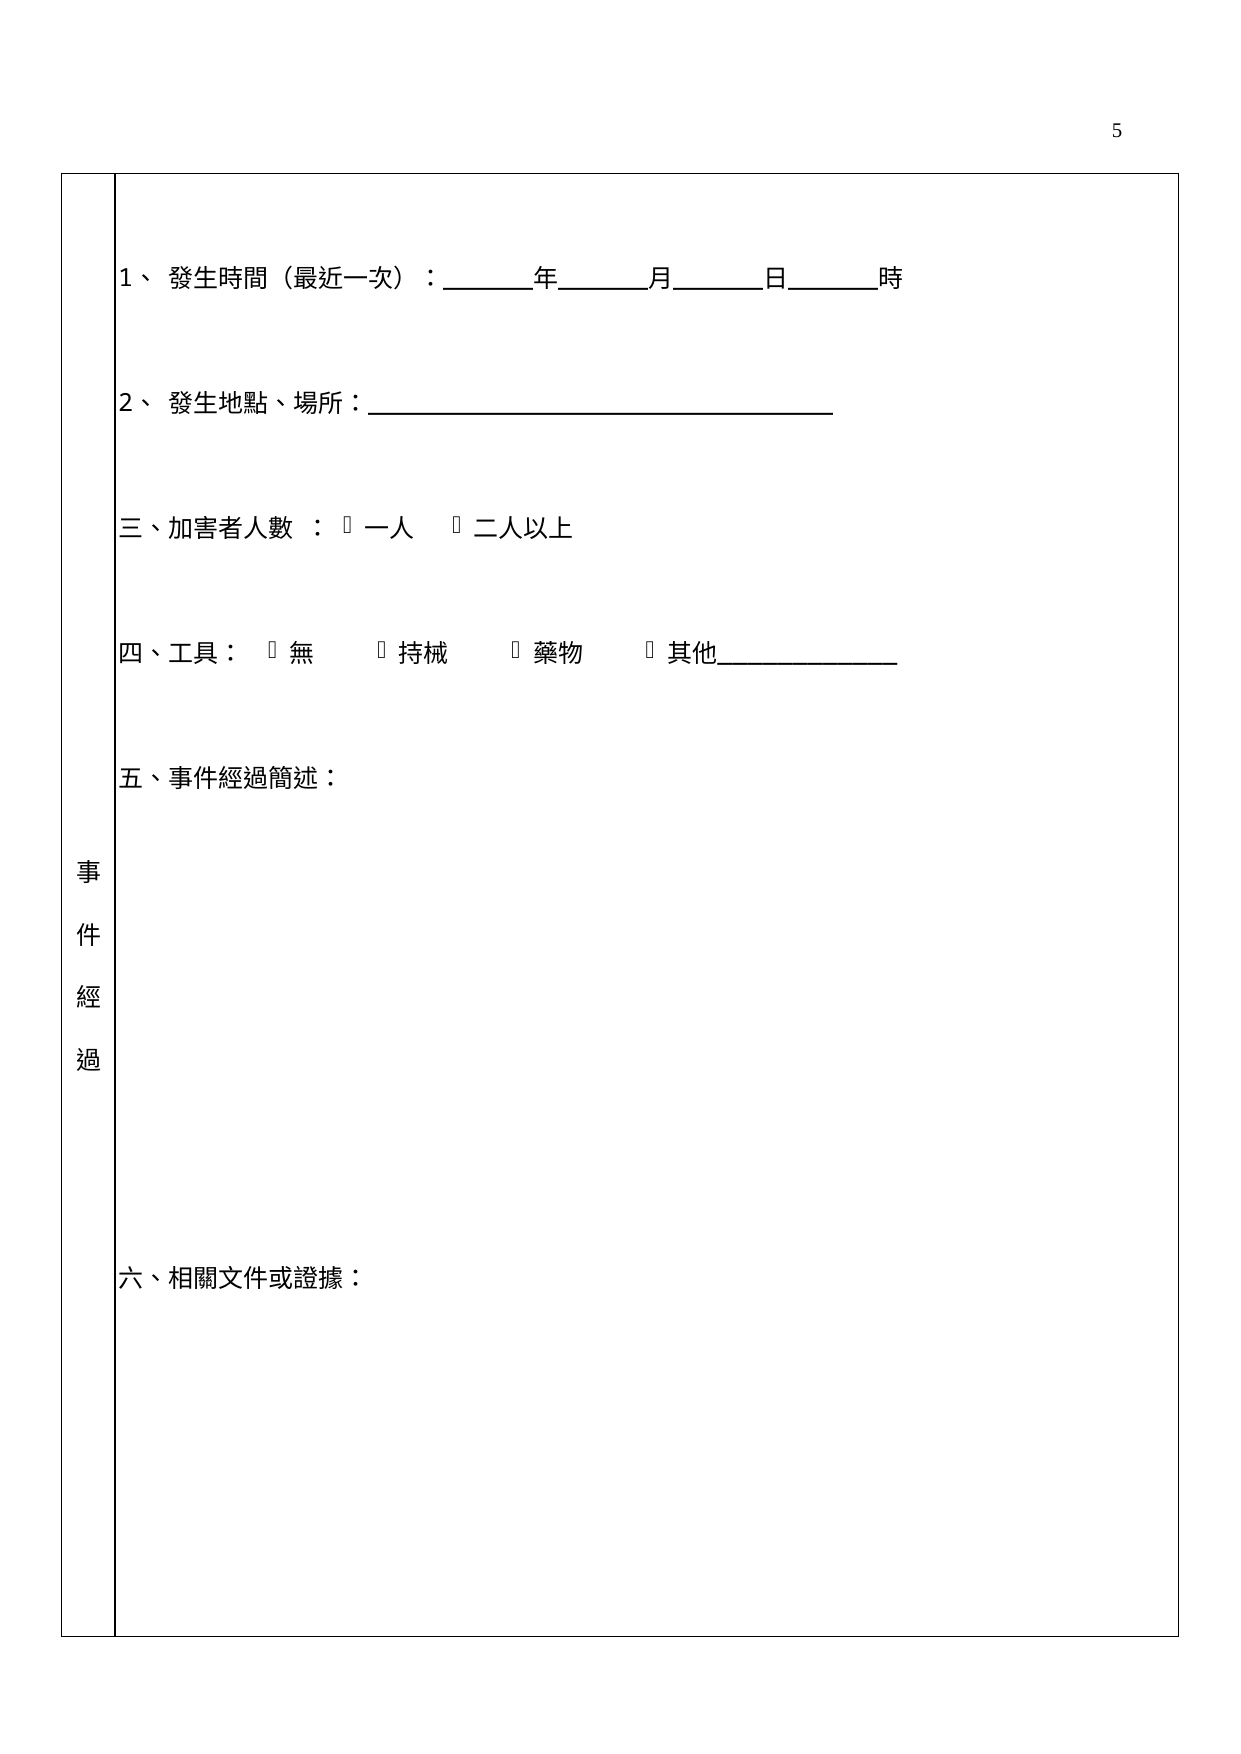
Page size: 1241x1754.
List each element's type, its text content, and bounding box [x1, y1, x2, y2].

table_cell 事 件經 過 [62, 174, 114, 1636]
table_cell 發生時間（最近一次）：______年______月______日______時 發生地點、場所：_______________________________ 三、加害者人數 ：  一人  二人以上 四、工具：  無  持械  藥物  其他____________ 五、事件經過簡述： 六、相關文件或證據： [116, 174, 1178, 1636]
